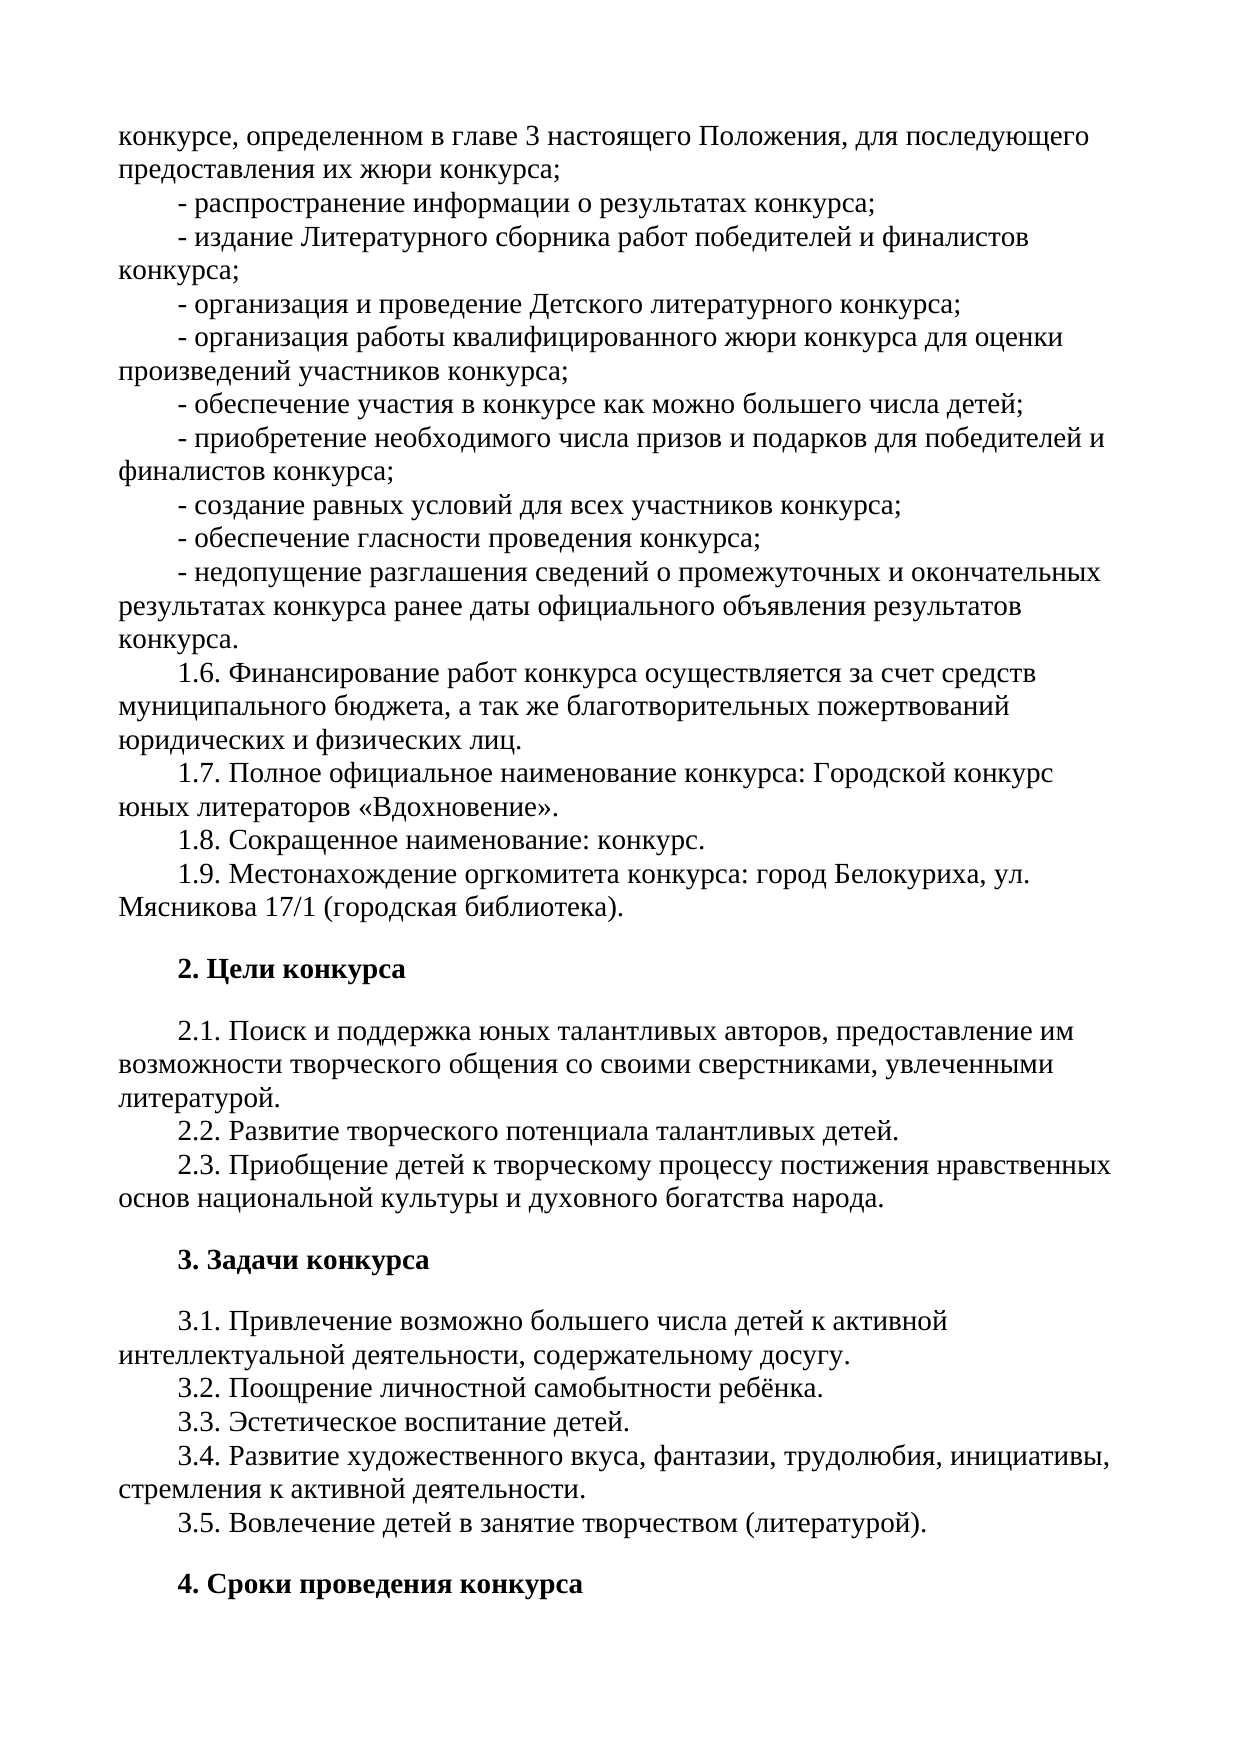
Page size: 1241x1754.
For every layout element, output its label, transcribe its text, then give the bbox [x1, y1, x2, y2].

text 2.3. Приобщение детей к творческому процессу постижения нравственных основ национальной культуры и духовного богатства народа. [118, 1147, 1122, 1214]
text - приобретение необходимого числа призов и подарков для победителей и финалистов конкурса; [118, 420, 1122, 487]
text 1.7. Полное официальное наименование конкурса: Городской конкурс юных литераторов «Вдохновение». [118, 755, 1122, 822]
text - обеспечение гласности проведения конкурса; [118, 521, 1122, 554]
text 1.6. Финансирование работ конкурса осуществляется за счет средств муниципального бюджета, а так же благотворительных пожертвований юридических и физических лиц. [118, 655, 1122, 755]
text - обеспечение участия в конкурсе как можно большего числа детей; [118, 386, 1122, 420]
text 3.1. Привлечение возможно большего числа детей к активной интеллектуальной деятельности, содержательному досугу. [118, 1303, 1122, 1371]
text 3.4. Развитие художественного вкуса, фантазии, трудолюбия, инициативы, стремления к активной деятельности. [118, 1438, 1122, 1505]
text - распространение информации о результатах конкурса; [118, 185, 1122, 219]
text - недопущение разглашения сведений о промежуточных и окончательных результатах конкурса ранее даты официального объявления результатов конкурса. [118, 554, 1122, 655]
text - организация и проведение Детского литературного конкурса; [118, 286, 1122, 319]
text конкурсе, определенном в главе 3 настоящего Положения, для последующего предоставления их жюри конкурса; [118, 118, 1122, 185]
text - организация работы квалифицированного жюри конкурса для оценки произведений участников конкурса; [118, 319, 1122, 386]
text 3. Задачи конкурса [118, 1242, 1122, 1276]
text - издание Литературного сборника работ победителей и финалистов конкурса; [118, 219, 1122, 286]
text 2. Цели конкурса [118, 951, 1122, 985]
text 1.8. Сокращенное наименование: конкурс. [118, 822, 1122, 856]
text 4. Сроки проведения конкурса [118, 1566, 1122, 1600]
text 2.2. Развитие творческого потенциала талантливых детей. [118, 1113, 1122, 1147]
text 3.5. Вовлечение детей в занятие творчеством (литературой). [118, 1505, 1122, 1538]
text 3.3. Эстетическое воспитание детей. [118, 1404, 1122, 1438]
text - создание равных условий для всех участников конкурса; [118, 487, 1122, 521]
text 3.2. Поощрение личностной самобытности ребёнка. [118, 1371, 1122, 1404]
text 2.1. Поиск и поддержка юных талантливых авторов, предоставление им возможности творческого общения со своими сверстниками, увлеченными литературой. [118, 1013, 1122, 1113]
text 1.9. Местонахождение оргкомитета конкурса: город Белокуриха, ул. Мясникова 17/1 (городская библиотека). [118, 856, 1122, 923]
